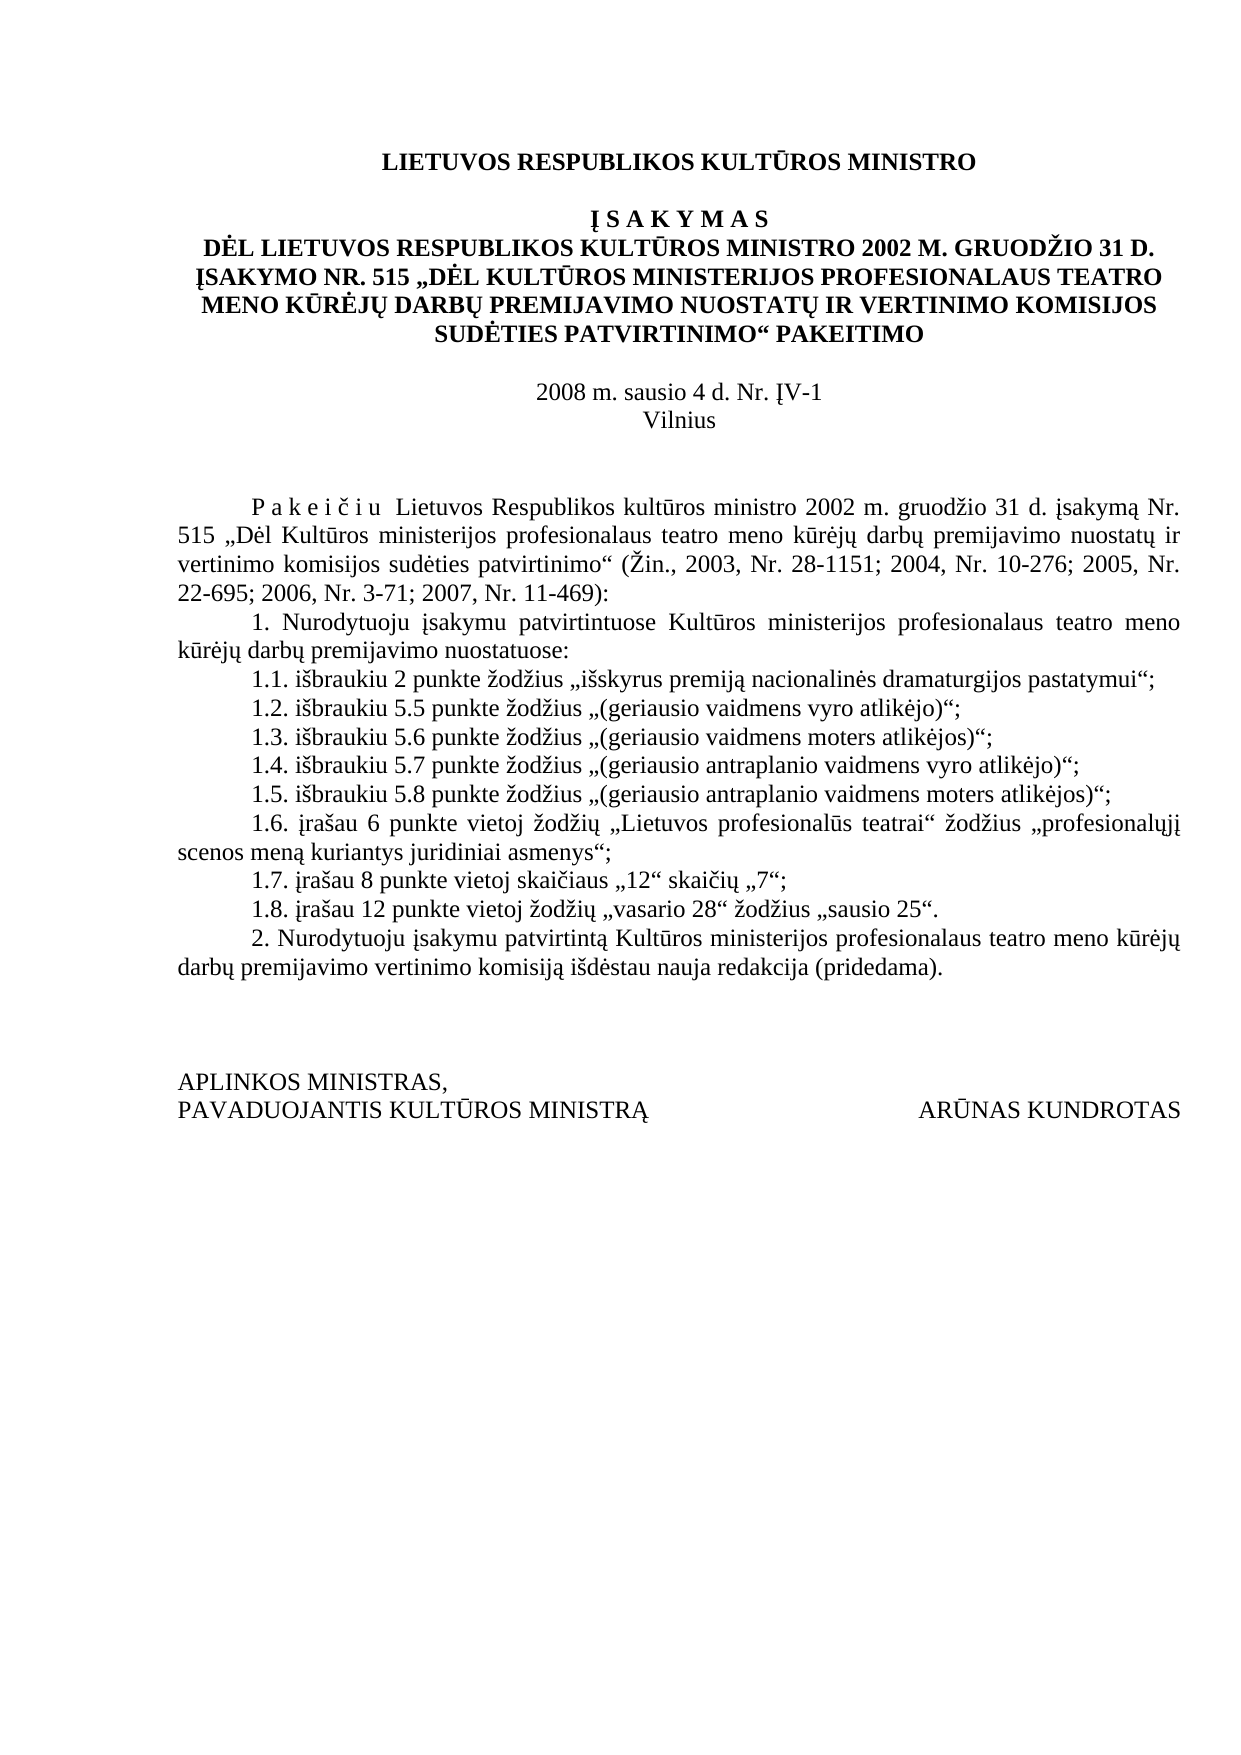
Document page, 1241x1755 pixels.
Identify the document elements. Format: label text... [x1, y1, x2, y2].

text PAVADUOJANTIS KULTŪROS MINISTRĄ ARŪNAS KUNDROTAS [177, 1096, 1181, 1124]
text 1.5. išbraukiu 5.8 punkte žodžius „(geriausio antraplanio vaidmens moters atlikėjos)“; [177, 779, 1181, 808]
text 1.3. išbraukiu 5.6 punkte žodžius „(geriausio vaidmens moters atlikėjos)“; [177, 722, 1181, 751]
text 2008 m. sausio 4 d. Nr. ĮV-1 [177, 377, 1181, 406]
text APLINKOS MINISTRAS, [177, 1067, 1181, 1096]
text LIETUVOS RESPUBLIKOS KULTŪROS MINISTRO [177, 147, 1181, 176]
text DĖL LIETUVOS RESPUBLIKOS KULTŪROS MINISTRO 2002 M. GRUODŽIO 31 D. ĮSAKYMO NR. 515 „DĖL KULTŪROS MINISTERIJOS PROFESIONALAUS TEATRO MENO KŪRĖJŲ DARBŲ PREMIJAVIMO NUOSTATŲ IR VERTINIMO KOMISIJOS SUDĖTIES PATVIRTINIMO“ PAKEITIMO [177, 233, 1181, 348]
text 2. Nurodytuoju įsakymu patvirtintą Kultūros ministerijos profesionalaus teatro meno kūrėjų darbų premijavimo vertinimo komisiją išdėstau nauja redakcija (pridedama). [177, 923, 1181, 981]
text 1. Nurodytuoju įsakymu patvirtintuose Kultūros ministerijos profesionalaus teatro meno kūrėjų darbų premijavimo nuostatuose: [177, 607, 1181, 664]
text 1.2. išbraukiu 5.5 punkte žodžius „(geriausio vaidmens vyro atlikėjo)“; [177, 693, 1181, 722]
text Pakeičiu Lietuvos Respublikos kultūros ministro 2002 m. gruodžio 31 d. įsakymą Nr. 515 „Dėl Kultūros ministerijos profesionalaus teatro meno kūrėjų darbų premijavimo nuostatų ir vertinimo komisijos sudėties patvirtinimo“ (Žin., 2003, Nr. 28-1151; 2004, Nr. 10-276; 2005, Nr. 22-695; 2006, Nr. 3-71; 2007, Nr. 11-469): [177, 492, 1181, 607]
text 1.6. įrašau 6 punkte vietoj žodžių „Lietuvos profesionalūs teatrai“ žodžius „profesionalųjį scenos meną kuriantys juridiniai asmenys“; [177, 808, 1181, 866]
text 1.8. įrašau 12 punkte vietoj žodžių „vasario 28“ žodžius „sausio 25“. [177, 894, 1181, 923]
text 1.4. išbraukiu 5.7 punkte žodžius „(geriausio antraplanio vaidmens vyro atlikėjo)“; [177, 751, 1181, 779]
text 1.7. įrašau 8 punkte vietoj skaičiaus „12“ skaičių „7“; [177, 866, 1181, 894]
text Į S A K Y M A S [177, 204, 1181, 233]
text Vilnius [177, 406, 1181, 434]
text 1.1. išbraukiu 2 punkte žodžius „išskyrus premiją nacionalinės dramaturgijos pastatymui“; [177, 664, 1181, 693]
